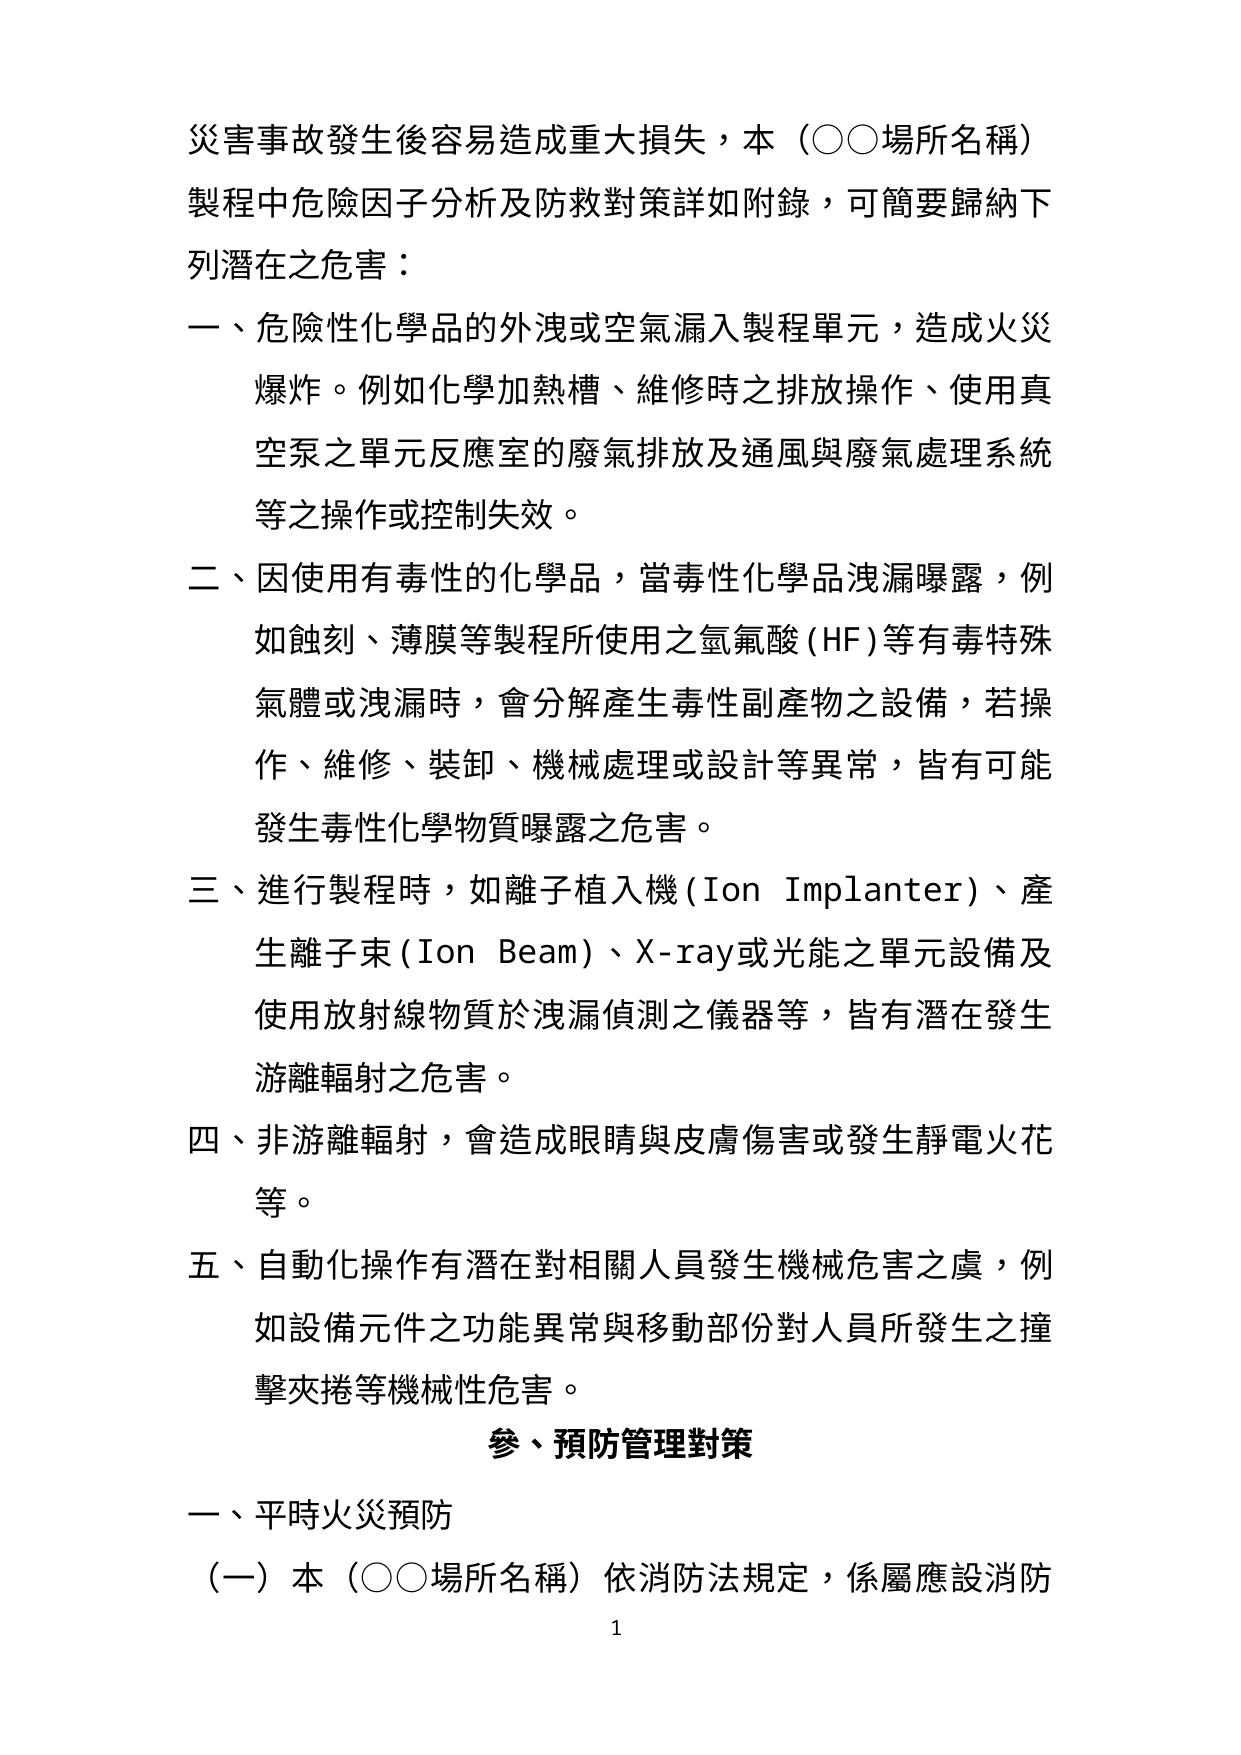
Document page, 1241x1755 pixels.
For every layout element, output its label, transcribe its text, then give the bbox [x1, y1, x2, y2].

text 一、平時火災預防 [187, 1471, 1053, 1534]
text 一、危險性化學品的外洩或空氣漏入製程單元，造成火災爆炸。例如化學加熱槽、維修時之排放操作、使用真空泵之單元反應室的廢氣排放及通風與廢氣處理系統等之操作或控制失效。 [187, 284, 1053, 534]
text 四、非游離輻射，會造成眼睛與皮膚傷害或發生靜電火花等。 [187, 1096, 1053, 1221]
text 五、自動化操作有潛在對相關人員發生機械危害之虞，例如設備元件之功能異常與移動部份對人員所發生之撞擊夾捲等機械性危害。 [187, 1221, 1053, 1409]
text （一）本（○○場所名稱）依消防法規定，係屬應設消防 [187, 1534, 1053, 1596]
text 三、進行製程時，如離子植入機(Ion Implanter)、產生離子束(Ion Beam)、X-ray或光能之單元設備及使用放射線物質於洩漏偵測之儀器等，皆有潛在發生游離輻射之危害。 [187, 846, 1053, 1096]
text 二、因使用有毒性的化學品，當毒性化學品洩漏曝露，例如蝕刻、薄膜等製程所使用之氫氟酸(HF)等有毒特殊氣體或洩漏時，會分解產生毒性副產物之設備，若操作、維修、裝卸、機械處理或設計等異常，皆有可能發生毒性化學物質曝露之危害。 [187, 534, 1053, 846]
text 在製程中，因所使用之部分化學物品，具有毒性、易燃性(Flammable)及可燃性(Combustible)之特殊氣體，以及強酸、強鹼與有機溶劑之液態化學品，當這些氣態或液態之化學品在製程反應過程，若因操作或管理控制不當，即可能立即產生災害，再加上作業場所多屬於密閉系統，災害事故發生後容易造成重大損失，本（○○場所名稱）製程中危險因子分析及防救對策詳如附錄，可簡要歸納下列潛在之危害： [187, 96, 1053, 284]
text 參、預防管理對策 [187, 1419, 1053, 1465]
